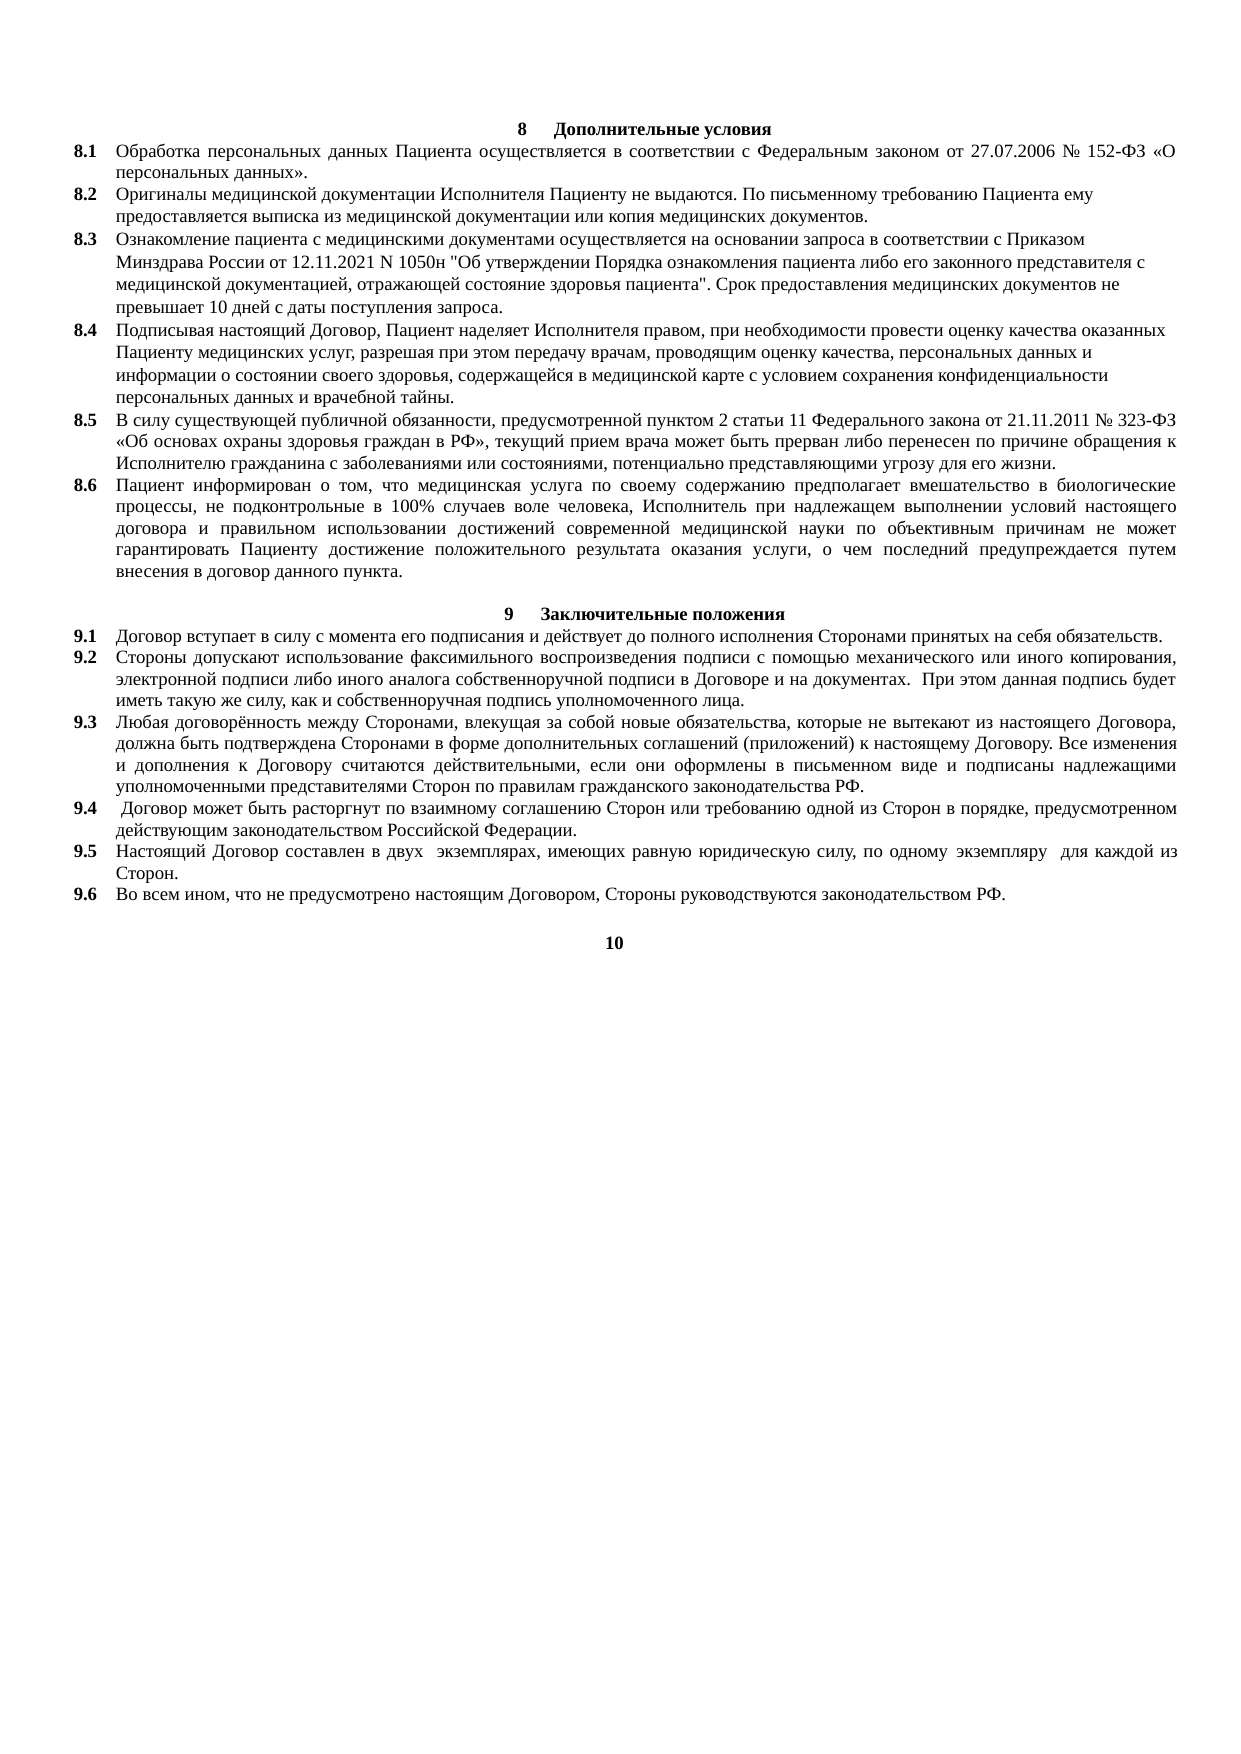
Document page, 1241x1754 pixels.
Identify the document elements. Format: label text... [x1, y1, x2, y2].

list Оригиналы медицинской документации Исполнителя Пациенту не выдаются. По письменному требованию Пациента ему предоставляется выписка из медицинской документации или копия медицинских документов. [73, 183, 1178, 227]
list Дополнительные условия [111, 118, 1178, 140]
list Во всем ином, что не предусмотрено настоящим Договором, Стороны руководствуются законодательством РФ. [73, 883, 1178, 905]
list Договор может быть расторгнут по взаимному соглашению Сторон или требованию одной из Сторон в порядке, предусмотренном действующим законодательством Российской Федерации. [73, 797, 1178, 840]
list Заключительные положения [111, 603, 1178, 624]
list Пациент информирован о том, что медицинская услуга по своему содержанию предполагает вмешательство в биологические процессы, не подконтрольные в 100% случаев воле человека, Исполнитель при надлежащем выполнении условий настоящего договора и правильном использовании достижений современной медицинской науки по объективным причинам не может гарантировать Пациенту достижение положительного результата оказания услуги, о чем последний предупреждается путем внесения в договор данного пункта. [73, 473, 1178, 581]
list Ознакомление пациента с медицинскими документами осуществляется на основании запроса в соответствии с Приказом Минздрава России от 12.11.2021 N 1050н "Об утверждении Порядка ознакомления пациента либо его законного представителя с медицинской документацией, отражающей состояние здоровья пациента". Срок предоставления медицинских документов не превышает 10 дней с даты поступления запроса. [73, 228, 1178, 317]
list В силу существующей публичной обязанности, предусмотренной пунктом 2 статьи 11 Федерального закона от 21.11.2011 № 323-ФЗ «Об основах охраны здоровья граждан в РФ», текущий прием врача может быть прерван либо перенесен по причине обращения к Исполнителю гражданина с заболеваниями или состояниями, потенциально представляющими угрозу для его жизни. [73, 409, 1178, 473]
list Обработка персональных данных Пациента осуществляется в соответствии с Федеральным законом от 27.07.2006 № 152-ФЗ «О персональных данных». [73, 140, 1178, 183]
list Любая договорённость между Сторонами, влекущая за собой новые обязательства, которые не вытекают из настоящего Договора, должна быть подтверждена Сторонами в форме дополнительных соглашений (приложений) к настоящему Договору. Все изменения и дополнения к Договору считаются действительными, если они оформлены в письменном виде и подписаны надлежащими уполномоченными представителями Сторон по правилам гражданского законодательства РФ. [73, 711, 1178, 797]
list Подписывая настоящий Договор, Пациент наделяет Исполнителя правом, при необходимости провести оценку качества оказанных Пациенту медицинских услуг, разрешая при этом передачу врачам, проводящим оценку качества, персональных данных и информации о состоянии своего здоровья, содержащейся в медицинской карте с условием сохранения конфиденциальности персональных данных и врачебной тайны. [73, 318, 1178, 408]
list Настоящий Договор составлен в двух экземплярах, имеющих равную юридическую силу, по одному экземпляру для каждой из Сторон. [73, 840, 1178, 883]
list Договор вступает в силу с момента его подписания и действует до полного исполнения Сторонами принятых на себя обязательств. [73, 624, 1178, 646]
list Стороны допускают использование факсимильного воспроизведения подписи с помощью механического или иного копирования, электронной подписи либо иного аналога собственноручной подписи в Договоре и на документах. При этом данная подпись будет иметь такую же силу, как и собственноручная подпись уполномоченного лица. [73, 646, 1178, 711]
